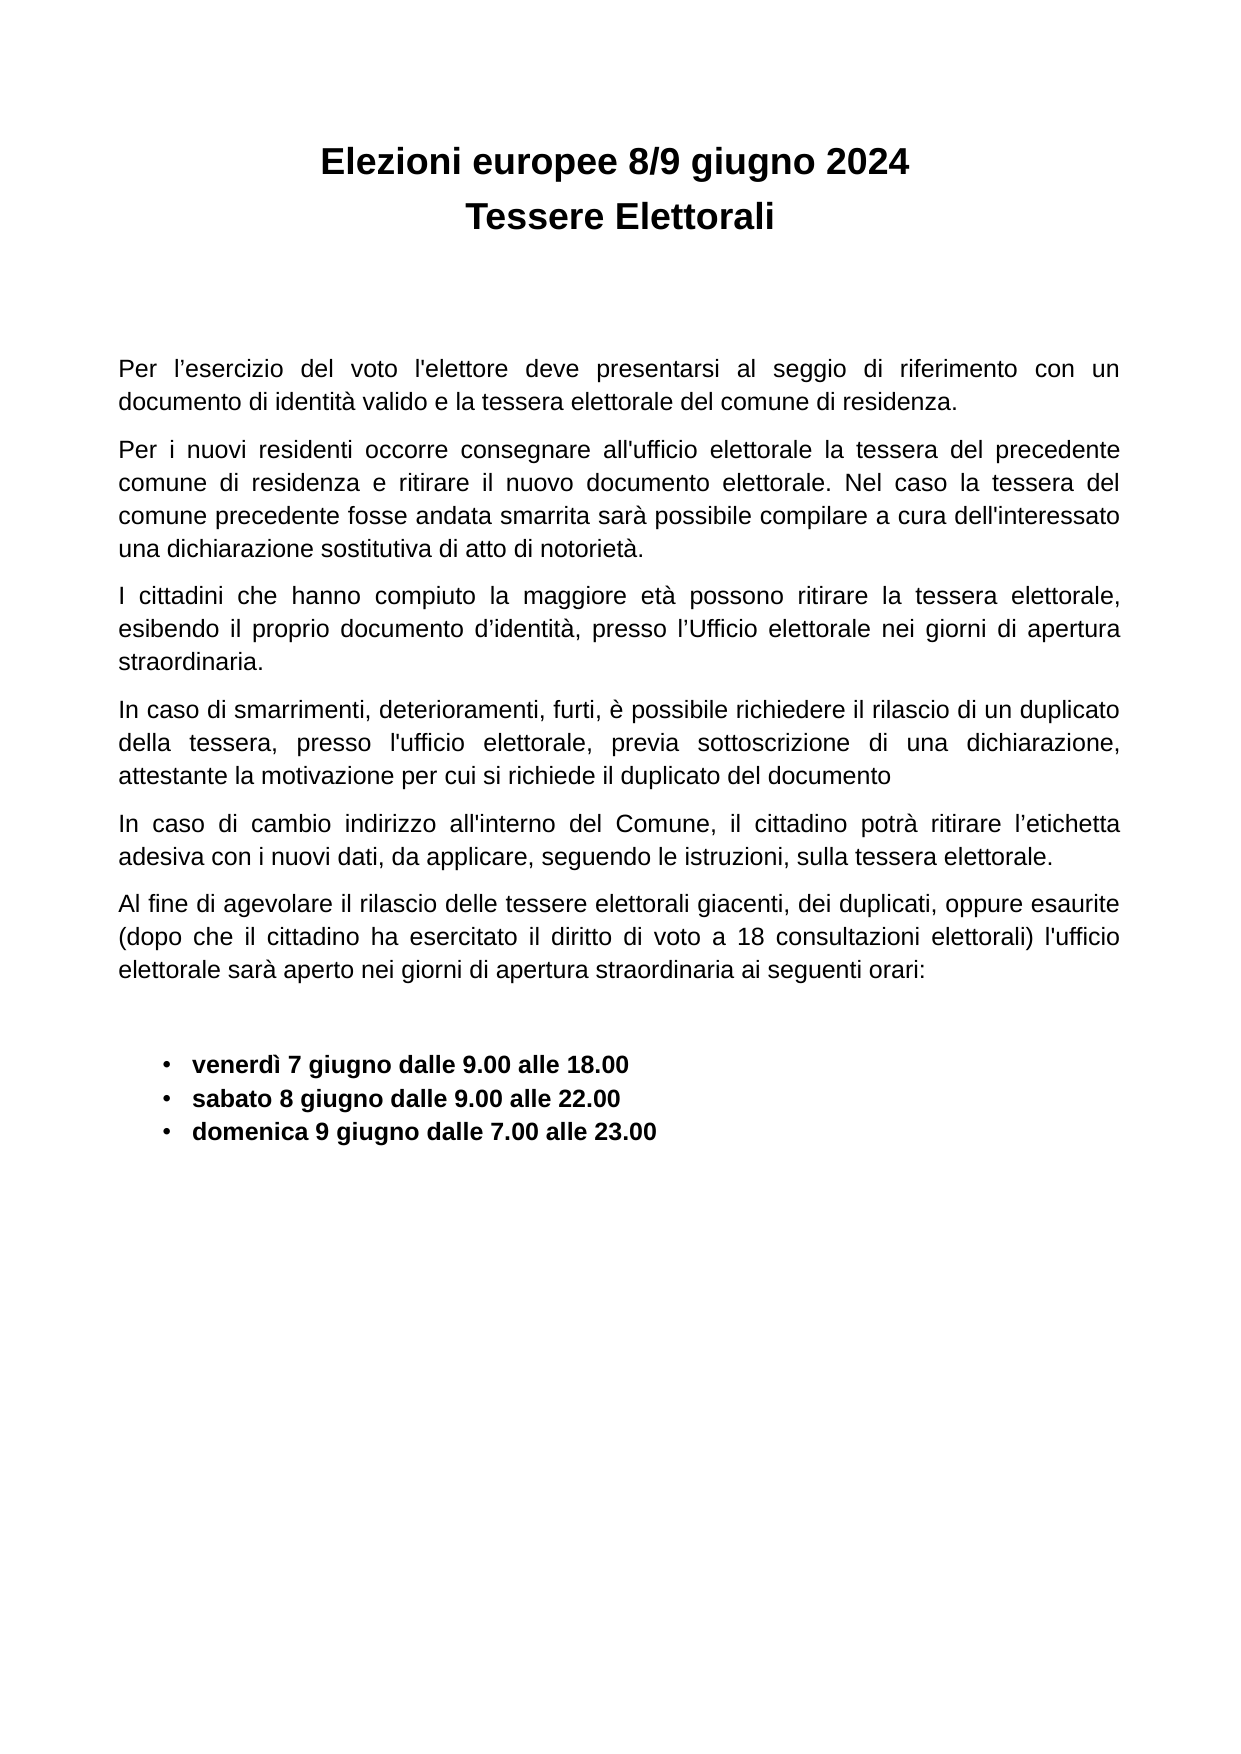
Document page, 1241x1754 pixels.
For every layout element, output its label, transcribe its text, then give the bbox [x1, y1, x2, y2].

text In caso di cambio indirizzo all'interno del Comune, il cittadino potrà ritirare l’etichetta adesiva con i nuovi dati, da applicare, seguendo le istruzioni, sulla tessera elettorale. [118, 808, 1122, 870]
text Per i nuovi residenti occorre consegnare all'ufficio elettorale la tessera del precedente comune di residenza e ritirare il nuovo documento elettorale. Nel caso la tessera del comune precedente fosse andata smarrita sarà possibile compilare a cura dell'interessato una dichiarazione sostitutiva di atto di notorietà. [118, 434, 1122, 562]
subtitle Elezioni europee 8/9 giugno 2024 [118, 139, 1122, 182]
text Per l’esercizio del voto l'elettore deve presentarsi al seggio di riferimento con un documento di identità valido e la tessera elettorale del comune di residenza. [118, 354, 1122, 416]
text Tessere Elettorali [118, 194, 1122, 238]
list venerdì 7 giugno dalle 9.00 alle 18.00 [162, 1050, 1122, 1079]
list domenica 9 giugno dalle 7.00 alle 23.00 [162, 1117, 1122, 1146]
text I cittadini che hanno compiuto la maggiore età possono ritirare la tessera elettorale, esibendo il proprio documento d’identità, presso l’Ufficio elettorale nei giorni di apertura straordinaria. [118, 581, 1122, 676]
text Al fine di agevolare il rilascio delle tessere elettorali giacenti, dei duplicati, oppure esaurite (dopo che il cittadino ha esercitato il diritto di voto a 18 consultazioni elettorali) l'ufficio elettorale sarà aperto nei giorni di apertura straordinaria ai seguenti orari: [118, 889, 1122, 984]
text In caso di smarrimenti, deterioramenti, furti, è possibile richiedere il rilascio di un duplicato della tessera, presso l'ufficio elettorale, previa sottoscrizione di una dichiarazione, attestante la motivazione per cui si richiede il duplicato del documento [118, 695, 1122, 790]
list sabato 8 giugno dalle 9.00 alle 22.00 [162, 1083, 1122, 1112]
